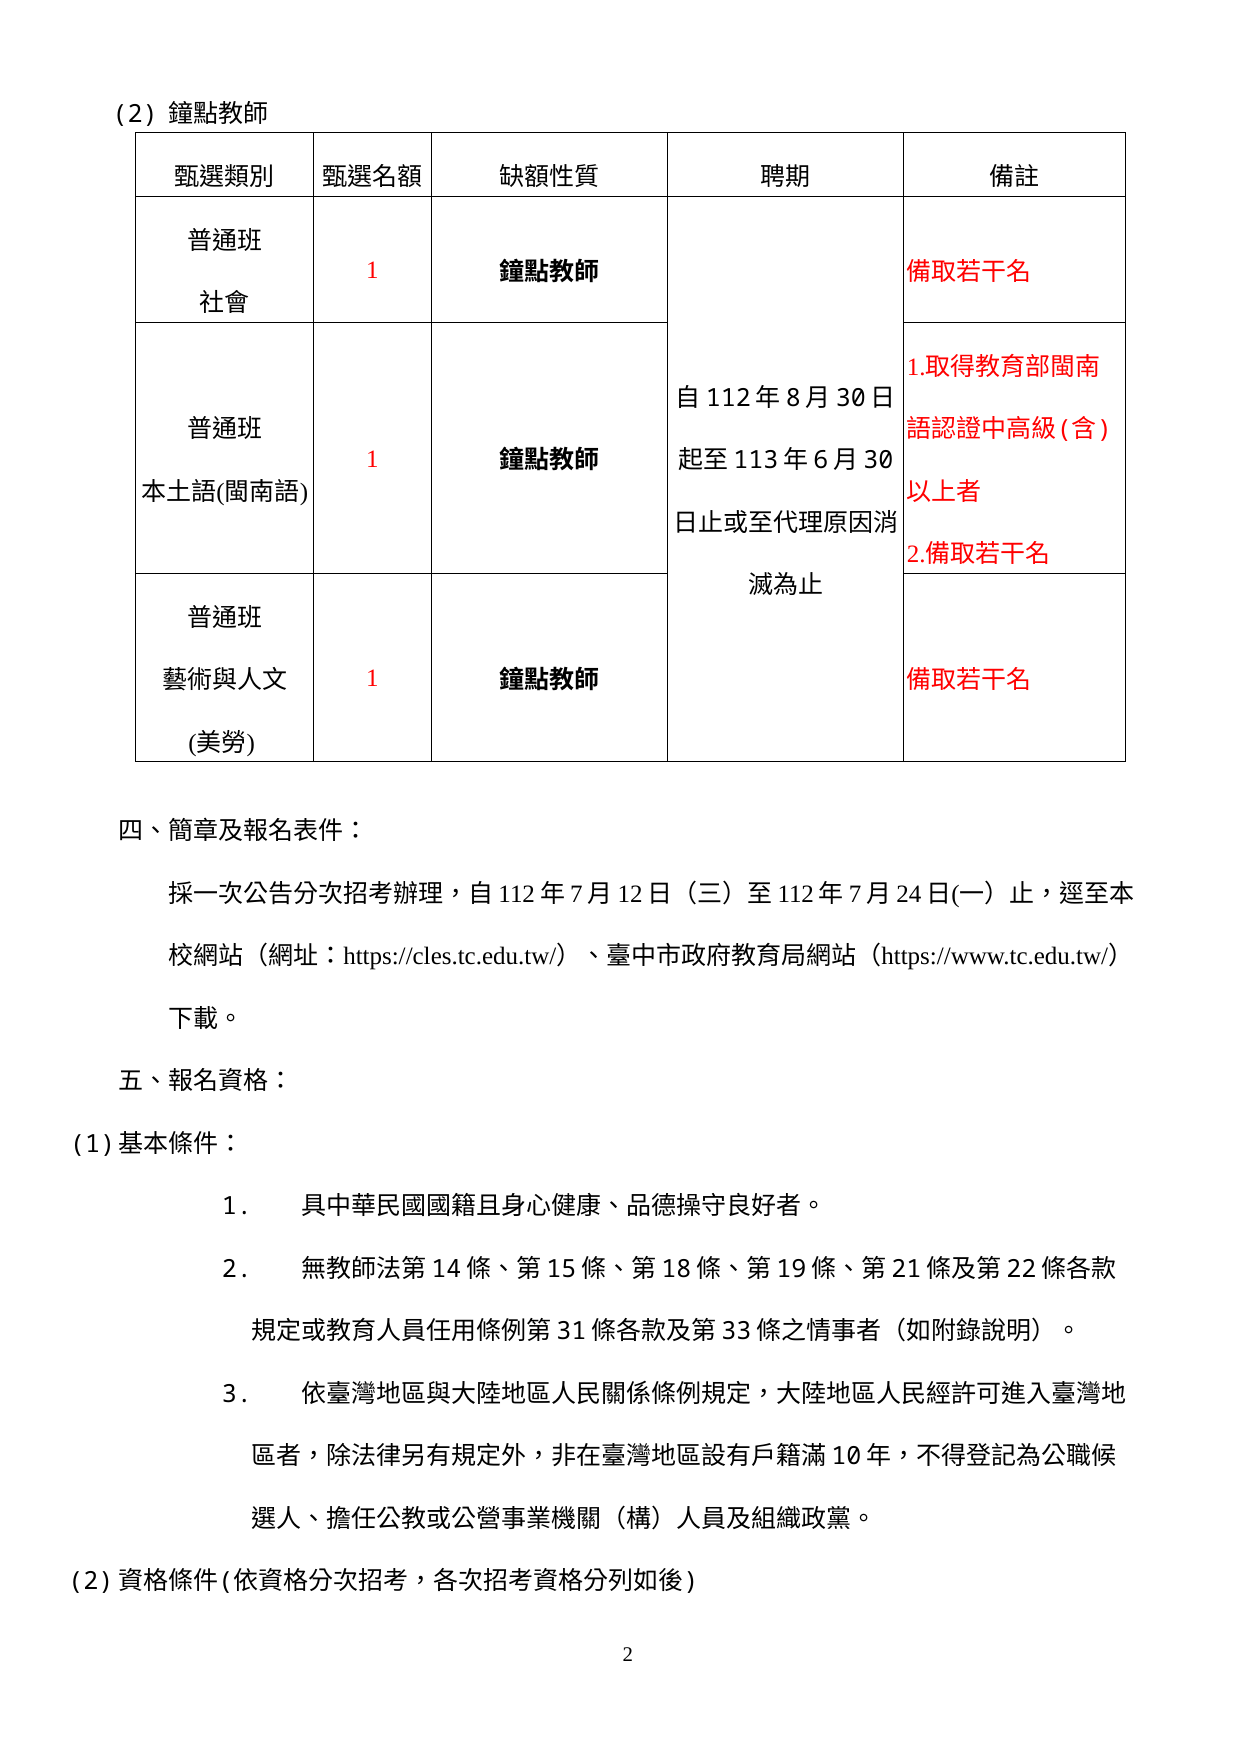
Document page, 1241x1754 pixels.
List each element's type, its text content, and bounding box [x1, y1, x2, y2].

text 四、簡章及報名表件： 採一次公告分次招考辦理，自112年7月12日（三）至112年7月24日(一）止，逕至本校網站（網址：https://cles.tc.edu.tw/）、臺中市政府教育局網站（https://www.tc.edu.tw/）下載。 [118, 787, 1137, 1037]
table_cell 鐘點教師 [432, 197, 667, 322]
table_cell 普通班 藝術與人文 (美勞) [136, 574, 313, 761]
table_cell 1 [314, 323, 431, 573]
list 無教師法第14條、第15條、第18條、第19條、第21條及第22條各款規定或教育人員任用條例第31條各款及第33條之情事者（如附錄說明）。 [222, 1225, 1137, 1350]
list 基本條件： [70, 1100, 1137, 1162]
table_cell 自112年8月30日起至113年6月30日止或至代理原因消滅為止 [668, 197, 903, 761]
table_cell 普通班 本土語(閩南語) [136, 323, 313, 573]
list 鐘點教師 [112, 69, 1137, 132]
text 五、報名資格： [118, 1037, 1137, 1100]
table_cell 鐘點教師 [432, 323, 667, 573]
table_cell 備取若干名 [904, 574, 1125, 761]
table_header 甄選類別 [136, 133, 313, 196]
table_cell 普通班 社會 [136, 197, 313, 322]
table_header 聘期 [668, 133, 903, 196]
table_header 甄選名額 [314, 133, 431, 196]
table_cell 1 [314, 197, 431, 322]
list 資格條件(依資格分次招考，各次招考資格分列如後) [68, 1537, 1137, 1600]
list 具中華民國國籍且身心健康、品德操守良好者。 [222, 1162, 1137, 1225]
table_cell 鐘點教師 [432, 574, 667, 761]
table_cell 1 [314, 574, 431, 761]
table_cell 備取若干名 [904, 197, 1125, 322]
table_header 缺額性質 [432, 133, 667, 196]
table_cell 1.取得教育部閩南語認證中高級(含)以上者 2.備取若干名 [904, 323, 1125, 573]
table_header 備註 [904, 133, 1125, 196]
list 依臺灣地區與大陸地區人民關係條例規定，大陸地區人民經許可進入臺灣地區者，除法律另有規定外，非在臺灣地區設有戶籍滿10年，不得登記為公職候選人、擔任公教或公營事業機關（構）人員及組織政黨。 [222, 1350, 1137, 1537]
